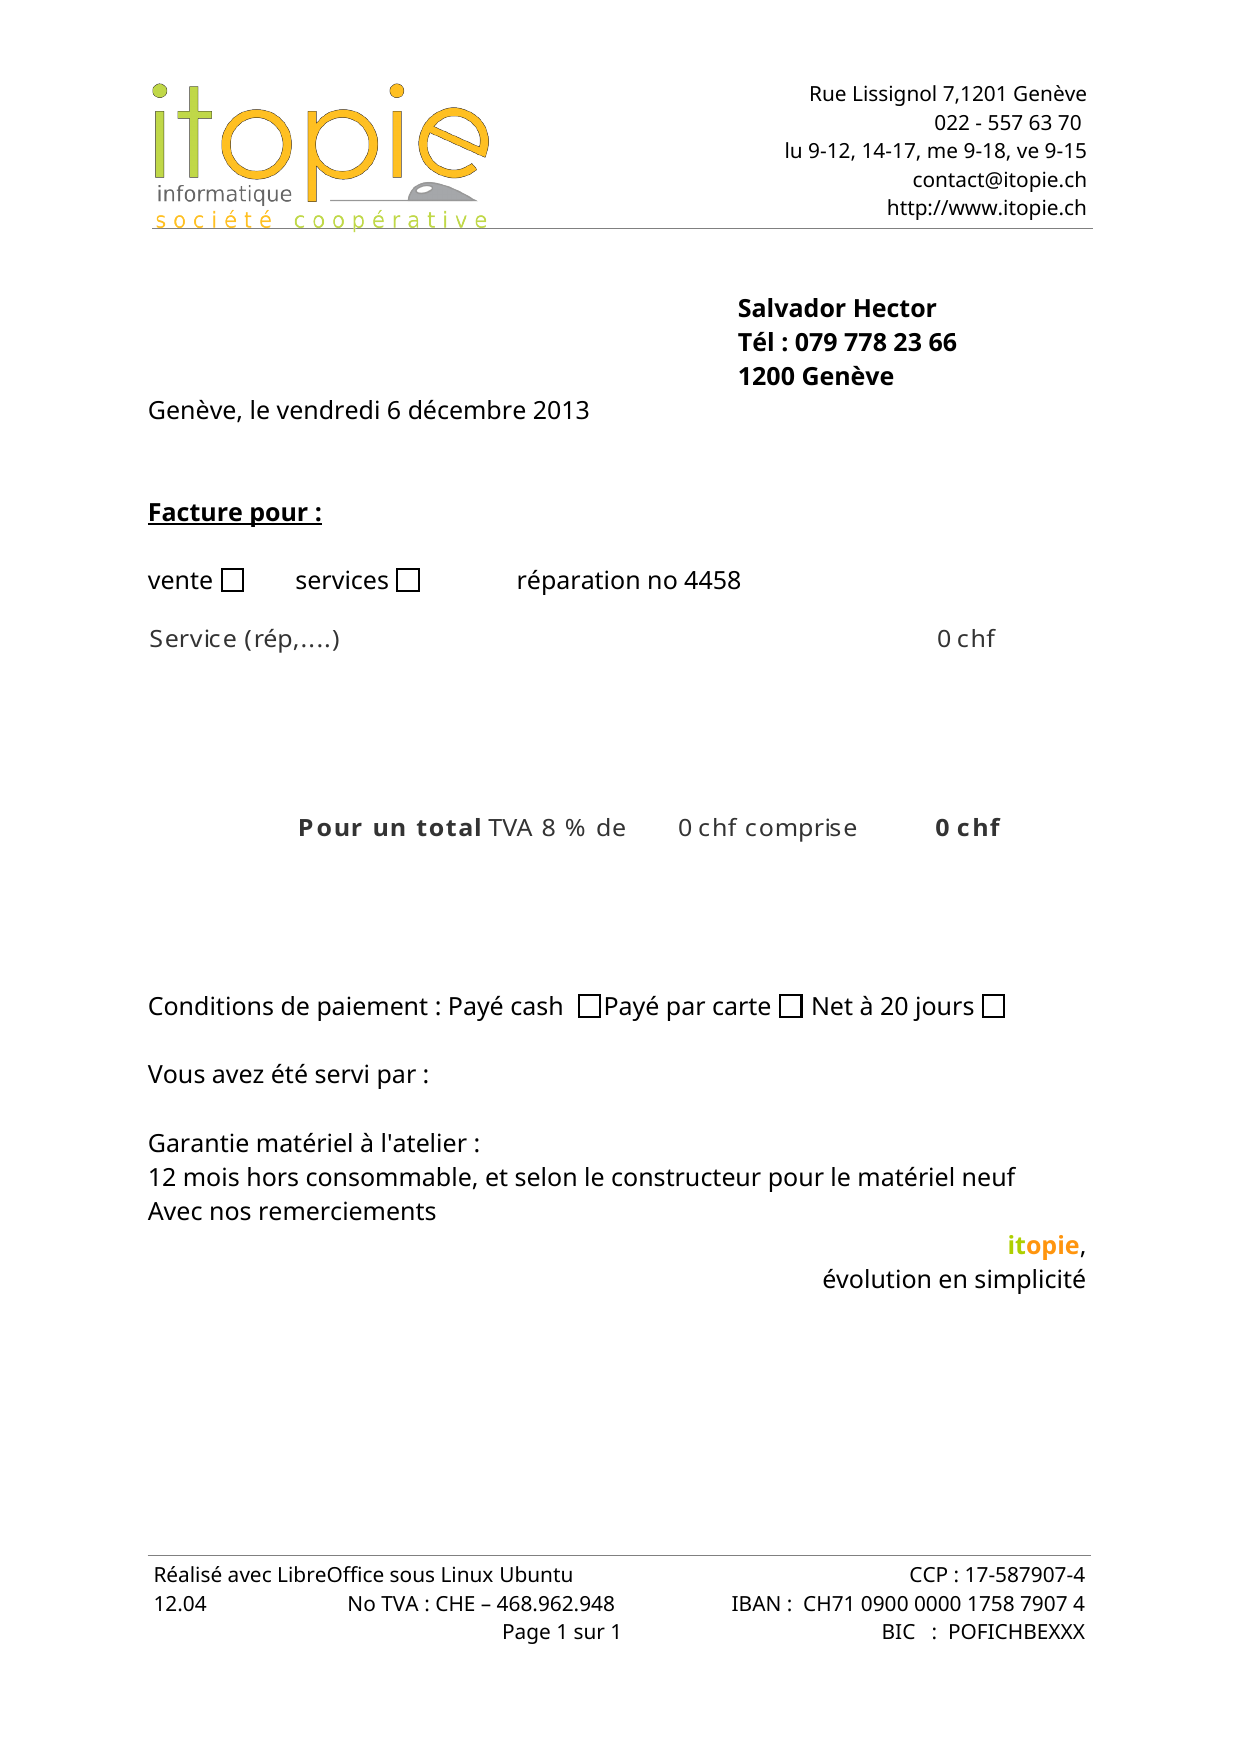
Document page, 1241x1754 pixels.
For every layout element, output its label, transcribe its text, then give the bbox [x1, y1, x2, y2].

text Avec nos remerciements [148, 1193, 1093, 1227]
text Genève, le vendredi 6 décembre 2013 [148, 392, 1093, 427]
text vente services réparation no 4458 [148, 563, 1093, 597]
text Vous avez été servi par : [148, 1057, 1093, 1091]
text Salvador Hector [148, 290, 1093, 324]
text 12 mois hors consommable, et selon le constructeur pour le matériel neuf [148, 1159, 1093, 1193]
text Tél : 079 778 23 66 [148, 324, 1093, 358]
text Garantie matériel à l'atelier : [148, 1125, 1093, 1159]
text itopie, [148, 1227, 1093, 1262]
text Facture pour : [148, 495, 1093, 529]
text 1200 Genève [148, 358, 1093, 392]
text Conditions de paiement : Payé cash Payé par carte Net à 20 jours [148, 989, 1093, 1023]
picture [138, 72, 500, 244]
text évolution en simplicité [148, 1262, 1093, 1296]
